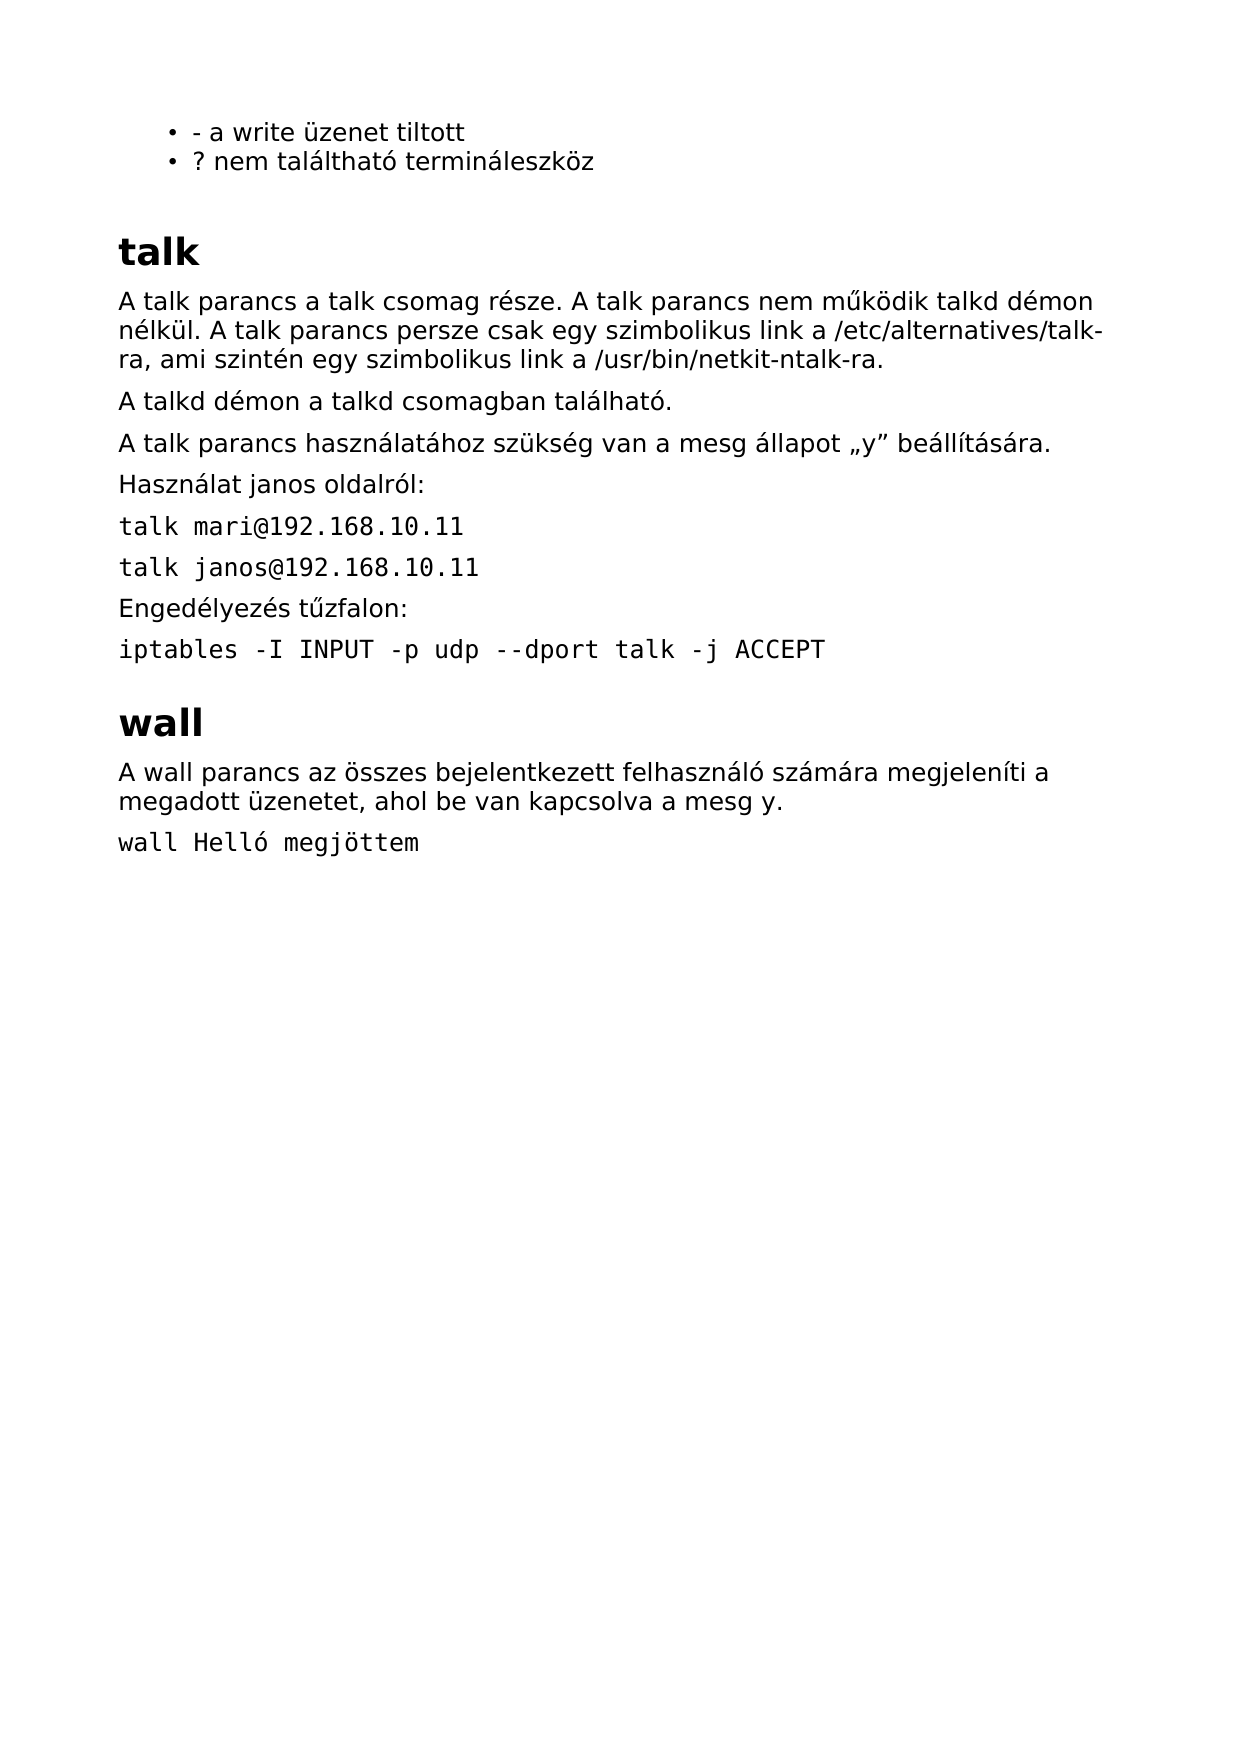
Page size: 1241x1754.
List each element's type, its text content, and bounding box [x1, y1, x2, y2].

list - a write üzenet tiltott [177, 118, 1122, 147]
text Engedélyezés tűzfalon: [118, 594, 1122, 623]
subtitle wall [118, 702, 1122, 745]
text A talk parancs a talk csomag része. A talk parancs nem működik talkd démon nélkül. A talk parancs persze csak egy szimbolikus link a /etc/alternatives/talk-ra, ami szintén egy szimbolikus link a /usr/bin/netkit-ntalk-ra. [118, 287, 1122, 374]
text A talkd démon a talkd csomagban található. [118, 387, 1122, 416]
list ? nem találtható termináleszköz [177, 147, 1122, 176]
text iptables -I INPUT -p udp --dport talk -j ACCEPT [118, 636, 1122, 665]
subtitle talk [118, 231, 1122, 274]
text talk mari@192.168.10.11 [118, 512, 1122, 541]
text talk janos@192.168.10.11 [118, 553, 1122, 582]
text A talk parancs használatához szükség van a mesg állapot „y” beállítására. [118, 429, 1122, 458]
text wall Helló megjöttem [118, 828, 1122, 858]
text A wall parancs az összes bejelentkezett felhasználó számára megjeleníti a megadott üzenetet, ahol be van kapcsolva a mesg y. [118, 758, 1122, 816]
text Használat janos oldalról: [118, 470, 1122, 499]
